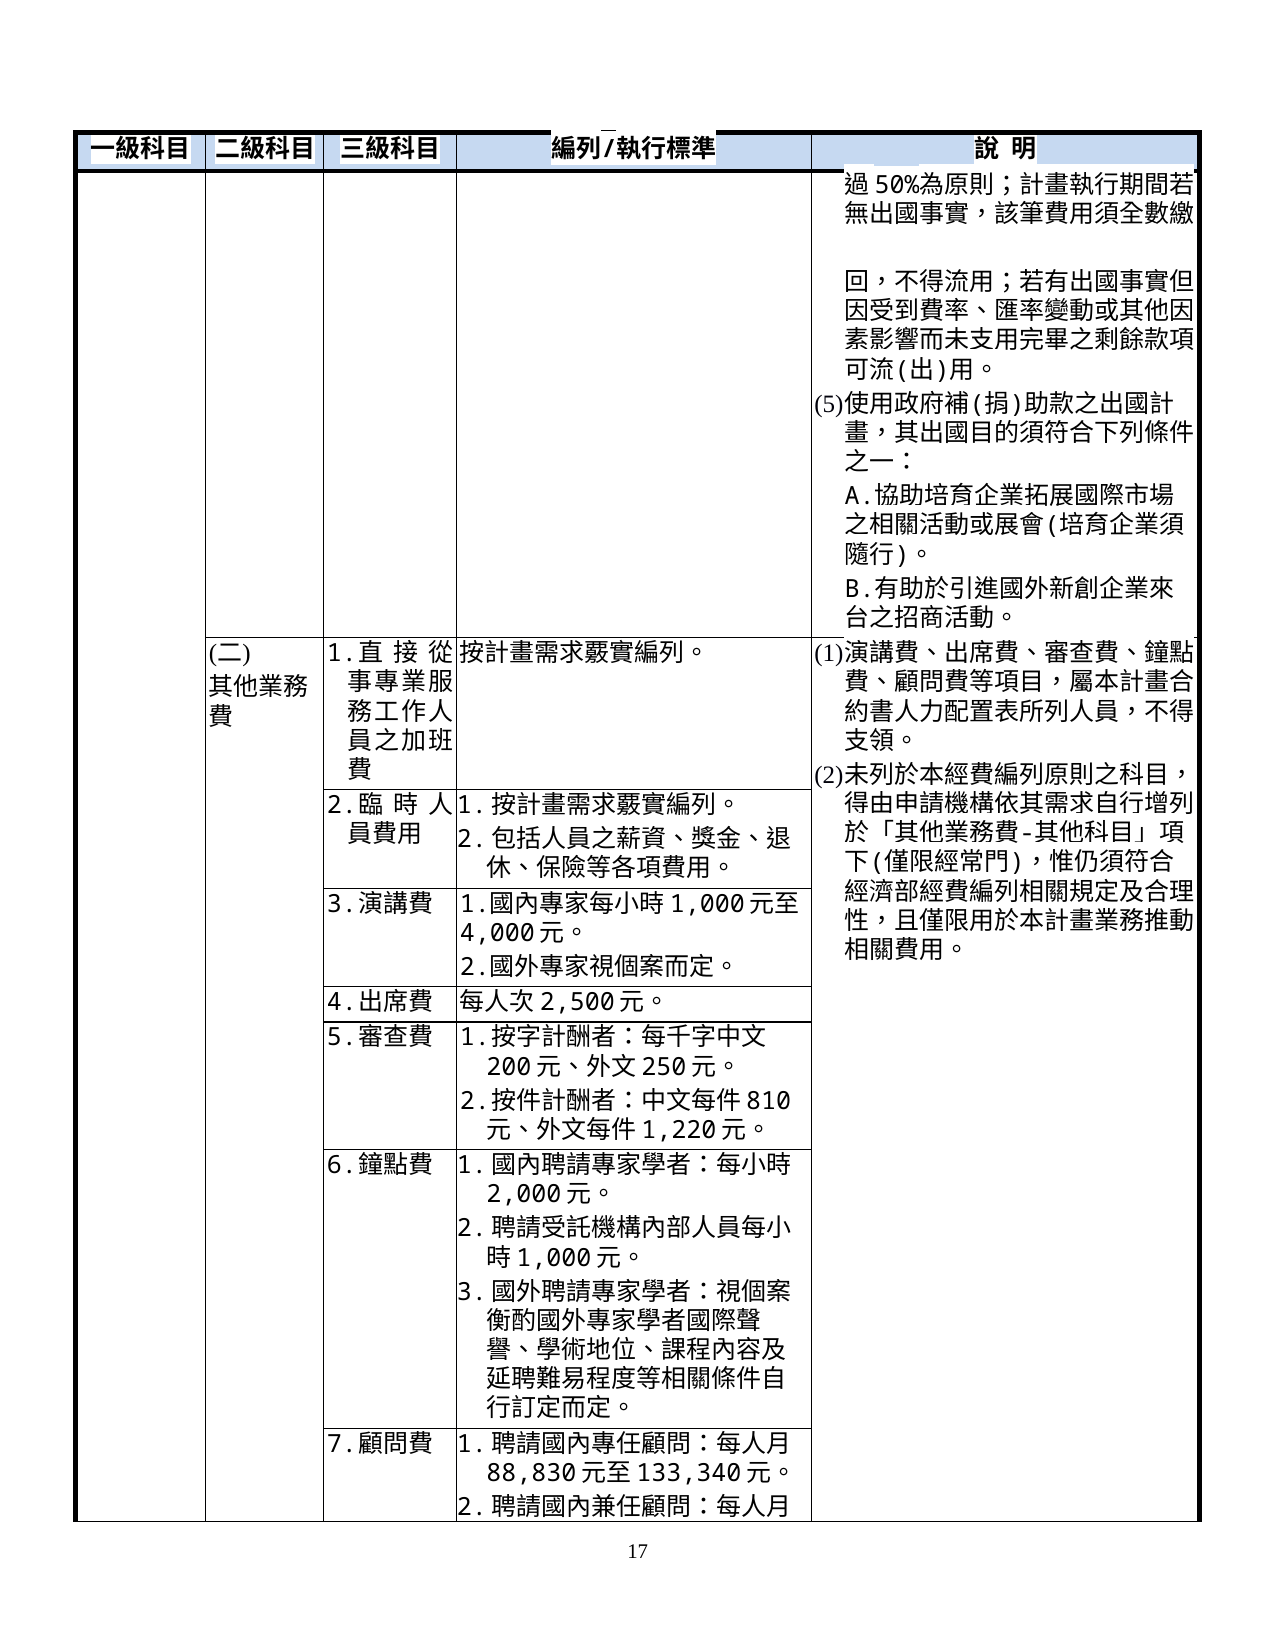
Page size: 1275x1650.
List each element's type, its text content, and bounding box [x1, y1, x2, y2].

table_cell 國內聘請專家學者：每小時2,000元。 聘請受託機構內部人員每小時1,000元。 國外聘請專家學者：視個案衡酌國外專家學者國際聲譽、學術地位、課程內容及延聘難易程度等相關條件自行訂定而定。 [457, 1150, 811, 1428]
table_cell 聘請國內專任顧問：每人月88,830元至133,340元。 聘請國內兼任顧問：每人月 [457, 1429, 811, 1521]
table_cell 直接從事專業服務工作人員之加班費 [324, 638, 456, 789]
table_cell [324, 173, 456, 637]
table_cell [457, 173, 811, 637]
table_cell 按字計酬者：每千字中文200元、外文250元。 按件計酬者：中文每件810元、外文每件1,220元。 [457, 1023, 811, 1149]
table_cell [206, 173, 323, 637]
table_cell 臨時人員費用 [324, 790, 456, 888]
table_cell 演講費、出席費、審查費、鐘點費、顧問費等項目，屬本計畫合約書人力配置表所列人員，不得支領。 未列於本經費編列原則之科目，得由申請機構依其需求自行增列於「其他業務費-其他科目」項下(僅限經常門)，惟仍須符合經濟部經費編列相關規定及合理性，且僅限用於本計畫業務推動相關費用。 [812, 638, 1197, 1521]
table_header 編列/執行標準 [457, 135, 811, 169]
table_header 一級科目 [78, 135, 205, 169]
table_cell 顧問費 [324, 1429, 456, 1521]
table_header 二級科目 [206, 135, 323, 169]
table_cell 審查費 [324, 1023, 456, 1149]
table_cell [78, 173, 205, 1521]
table_cell 其他業務費 [206, 638, 323, 1521]
table_cell 每人次2,500元。 [457, 987, 811, 1021]
table_cell 按計畫需求覈實編列。 [457, 638, 811, 789]
table_cell 鐘點費 [324, 1150, 456, 1428]
table_cell 出席費 [324, 987, 456, 1021]
table_cell 按計畫需求覈實編列。 包括人員之薪資、獎金、退休、保險等各項費用。 [457, 790, 811, 888]
table_cell 演講費 [324, 889, 456, 986]
table_header 三級科目 [324, 135, 456, 169]
table_header 說 明 [812, 135, 1197, 169]
table_cell 1.國內專家每小時1,000元至4,000元。 2.國外專家視個案而定。 [457, 889, 811, 986]
table_cell 過50%為原則；計畫執行期間若無出國事實，該筆費用須全數繳 回，不得流用；若有出國事實但因受到費率、匯率變動或其他因素影響而未支用完畢之剩餘款項可流(出)用。 使用政府補(捐)助款之出國計畫，其出國目的須符合下列條件之一： A.協助培育企業拓展國際市場之相關活動或展會(培育企業須隨行)。 B.有助於引進國外新創企業來台之招商活動。 [812, 173, 1197, 637]
